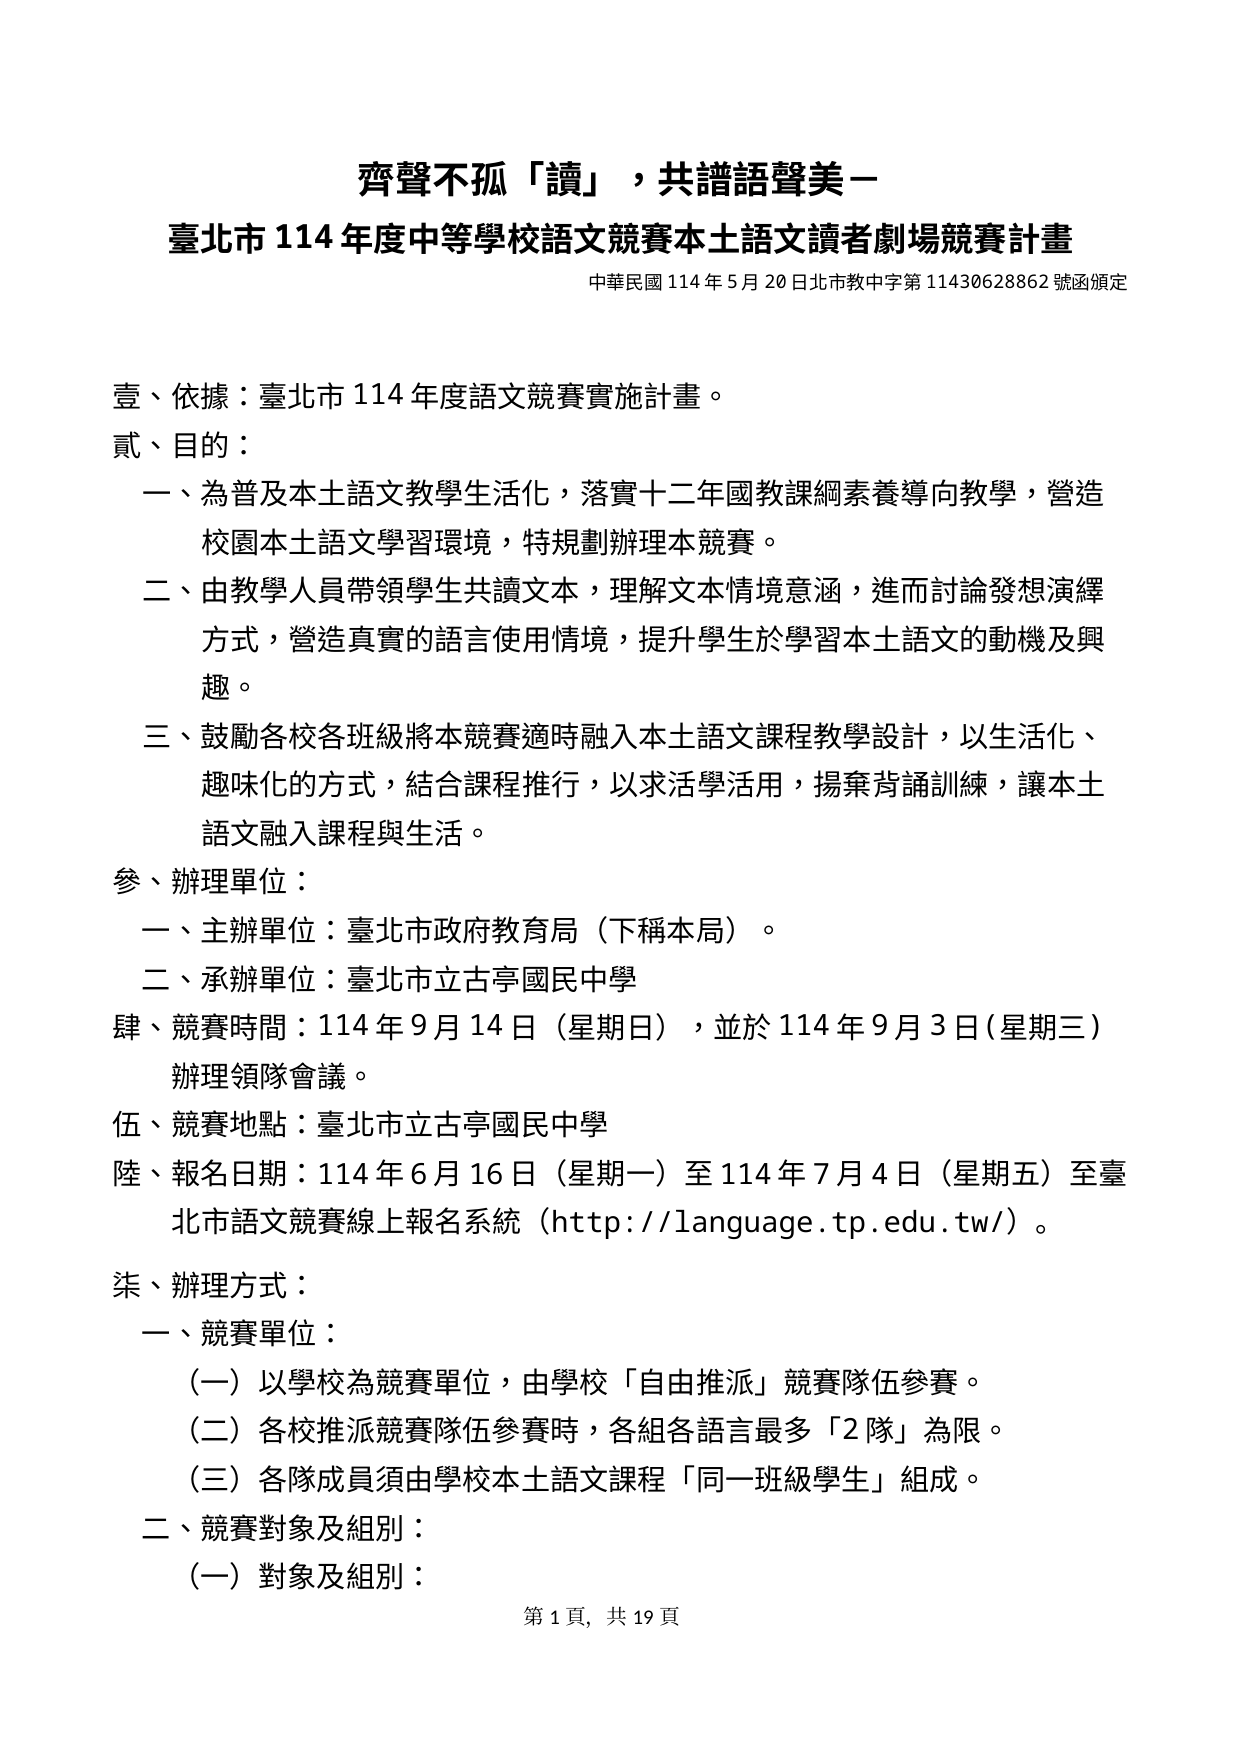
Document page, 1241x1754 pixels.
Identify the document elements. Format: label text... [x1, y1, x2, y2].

text 臺北市114年度中等學校語文競賽本土語文讀者劇場競賽計畫 [112, 212, 1128, 261]
text 貳、目的： [112, 422, 1128, 464]
text 二、競賽對象及組別： [112, 1505, 1128, 1548]
text 肆、競賽時間：114年9月14日（星期日），並於114年9月3日(星期三)辦理領隊會議。 [112, 1005, 1128, 1096]
text 齊聲不孤「讀」，共譜語聲美－ [112, 150, 1128, 204]
text 中華民國114年5月20日北市教中字第11430628862號函頒定 [112, 268, 1128, 295]
text （一）以學校為競賽單位，由學校「自由推派」競賽隊伍參賽。 [112, 1359, 1128, 1402]
text （三）各隊成員須由學校本土語文課程「同一班級學生」組成。 [112, 1457, 1128, 1499]
text 柒、辦理方式： [112, 1262, 1128, 1305]
text 壹、依據：臺北市114年度語文競賽實施計畫。 [112, 373, 1128, 416]
text 二、由教學人員帶領學生共讀文本，理解文本情境意涵，進而討論發想演繹方式，營造真實的語言使用情境，提升學生於學習本土語文的動機及興趣。 [142, 568, 1128, 707]
text 一、競賽單位： [112, 1311, 1128, 1353]
text 三、鼓勵各校各班級將本競賽適時融入本土語文課程教學設計，以生活化、趣味化的方式，結合課程推行，以求活學活用，揚棄背誦訓練，讓本土語文融入課程與生活。 [142, 713, 1128, 853]
text 伍、競賽地點：臺北市立古亭國民中學 [112, 1102, 1128, 1144]
text 參、辦理單位： [112, 859, 1128, 901]
text （二）各校推派競賽隊伍參賽時，各組各語言最多「2隊」為限。 [112, 1408, 1128, 1450]
text 一、為普及本土語文教學生活化，落實十二年國教課綱素養導向教學，營造校園本土語文學習環境，特規劃辦理本競賽。 [142, 471, 1128, 562]
text 一、主辦單位：臺北市政府教育局（下稱本局）。 [112, 908, 1128, 950]
text （一）對象及組別： [112, 1554, 1128, 1596]
text 陸、報名日期：114年6月16日（星期一）至114年7月4日（星期五）至臺北市語文競賽線上報名系統（http://language.tp.edu.tw/）。 [112, 1150, 1128, 1241]
text 二、承辦單位：臺北市立古亭國民中學 [112, 956, 1128, 998]
